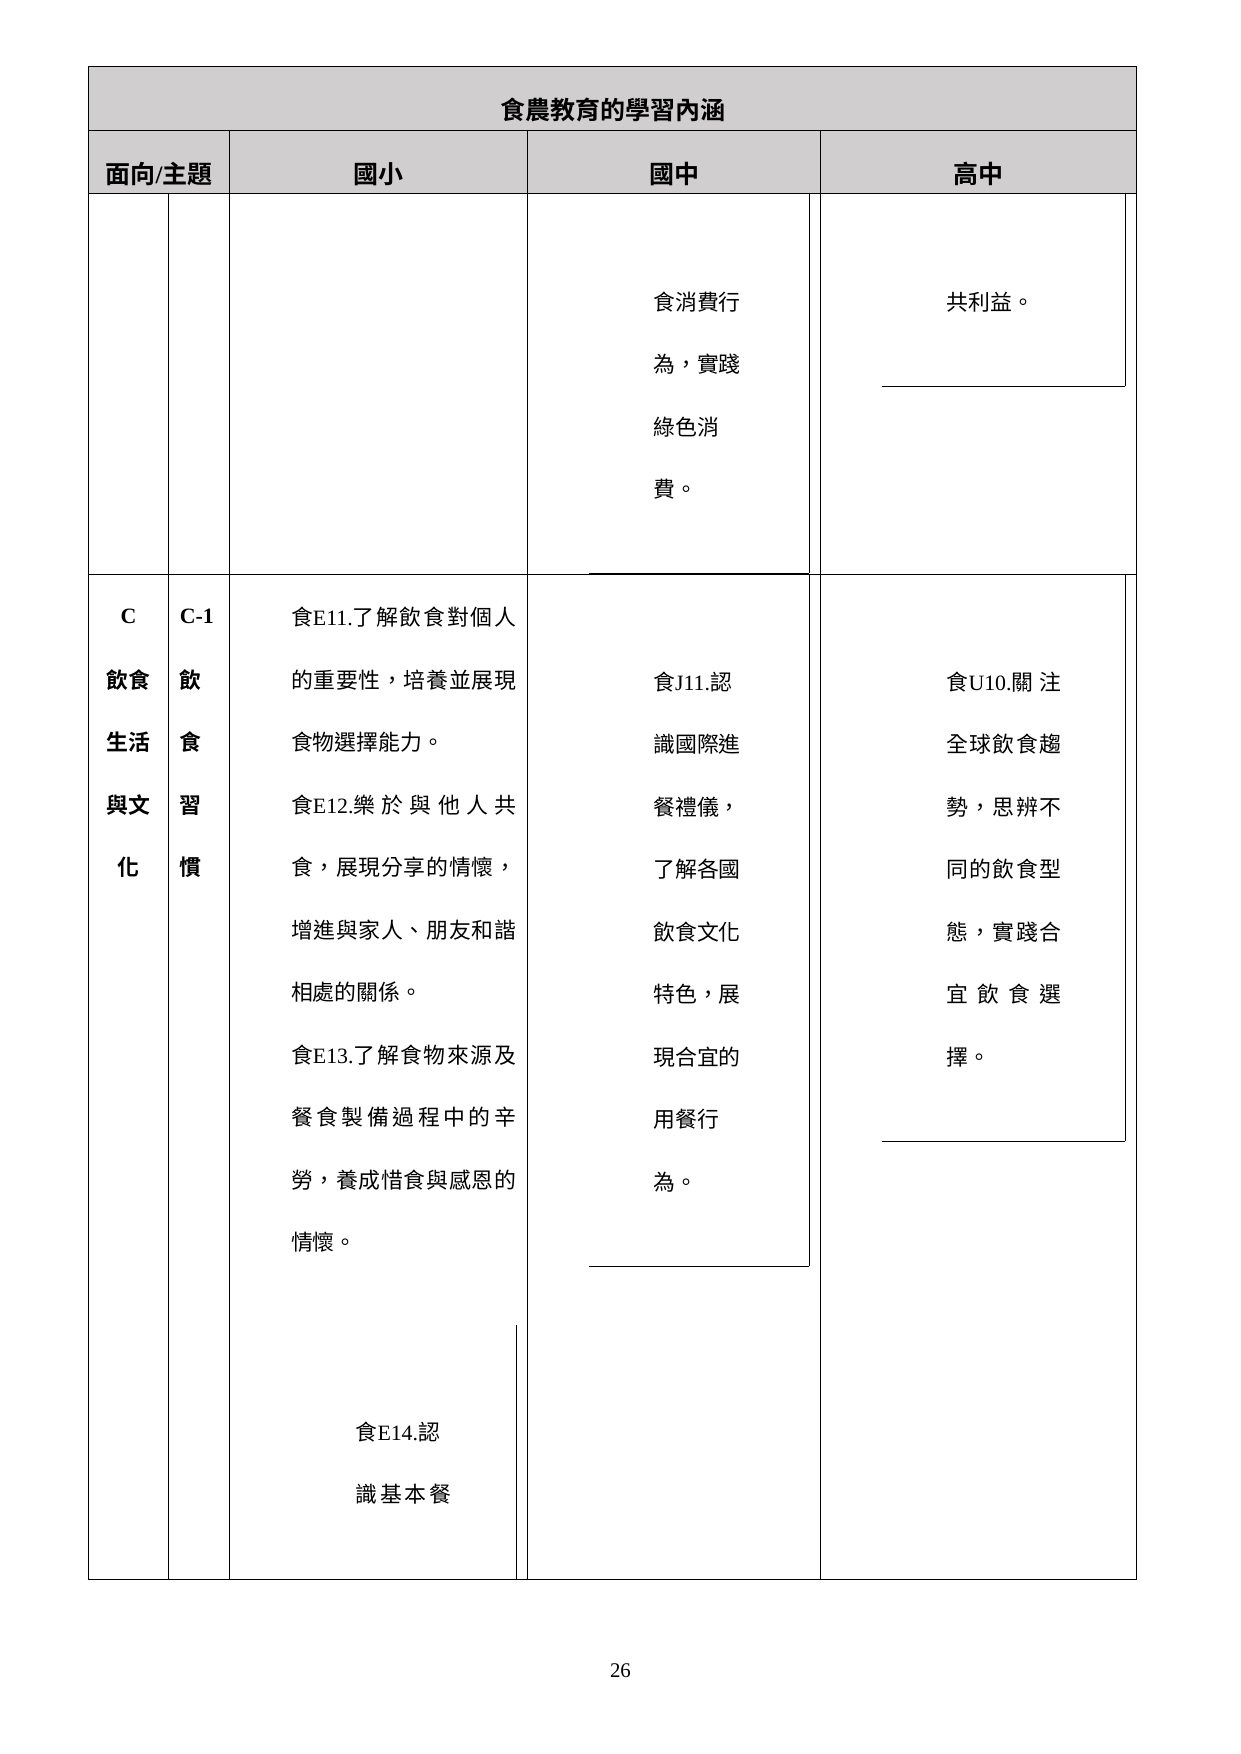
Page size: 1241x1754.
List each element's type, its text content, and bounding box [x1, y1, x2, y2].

table_cell 國中 [528, 131, 820, 193]
table_cell 高中 [821, 131, 1136, 193]
table_cell C-1 飲 食 習 慣 [169, 575, 229, 1579]
table_cell 關注全球飲食趨勢，思辨不同的飲食型態，實踐合宜飲食選擇。 [821, 575, 1136, 1579]
table_cell 國小 [230, 131, 527, 193]
table_header 食農教育的學習內涵 [89, 67, 1136, 130]
table_cell 覺察影響飲食消費行為的因素，關心食安議題及消費權益，建立健康安全的飲食消費行為。 善用在地、當季食材，設計並製作創意餐點或簡易加工食品。 反思自己與家人的飲食消費行為，實踐綠色消費。 [528, 194, 809, 573]
table_cell 了解飲食對個人的重要性，培養並展現食物選擇能力。 樂於與他人共食，展現分享的情懷，增進與家人、朋友和諧相處的關係。 了解食物來源及餐食製備過程中的辛勞，養成惜食與感恩的情懷。 認識基本餐桌禮節，展現良好進餐習慣。 [230, 575, 527, 1579]
table_cell C 飲食生活與文化 [89, 575, 168, 1579]
table_cell 面向/主題 [89, 131, 229, 193]
table_cell 分析比較不同的消費管道，建立健康安全消費的覺知。 辨別食物與食品的差異，選購在地、當季與安全的食材，製作簡易餐點。 了解食物從農場到餐桌的過程，辨別及選擇對環境較低傷害的農產品。 [230, 194, 527, 573]
table_cell 覺察影響飲食消費行為的因素，關心食安議題及消費權益，建立健康安全的飲食消費行為。 善用在地、當季食材，設計並製作創意餐點或簡易加工食品。 反思自己與家人的飲食消費行為，實踐綠色消費。 [810, 194, 820, 573]
table_cell 認識國際進餐禮儀，了解各國飲食文化特色，展現合宜的用餐行為。 [528, 575, 820, 1579]
table_cell [89, 194, 168, 573]
table_cell 關注全球性食安議題，探討由消費行動響應食安運動及提升食安的相關策略 。 分析應用科學原理進行食品保存與加工的策略，並運用在地農產品進行實作。 以飲食議題探究消費公民權的理念，發揮公民責任維護社會公共利益。 [821, 194, 1136, 573]
table_cell [169, 194, 229, 573]
